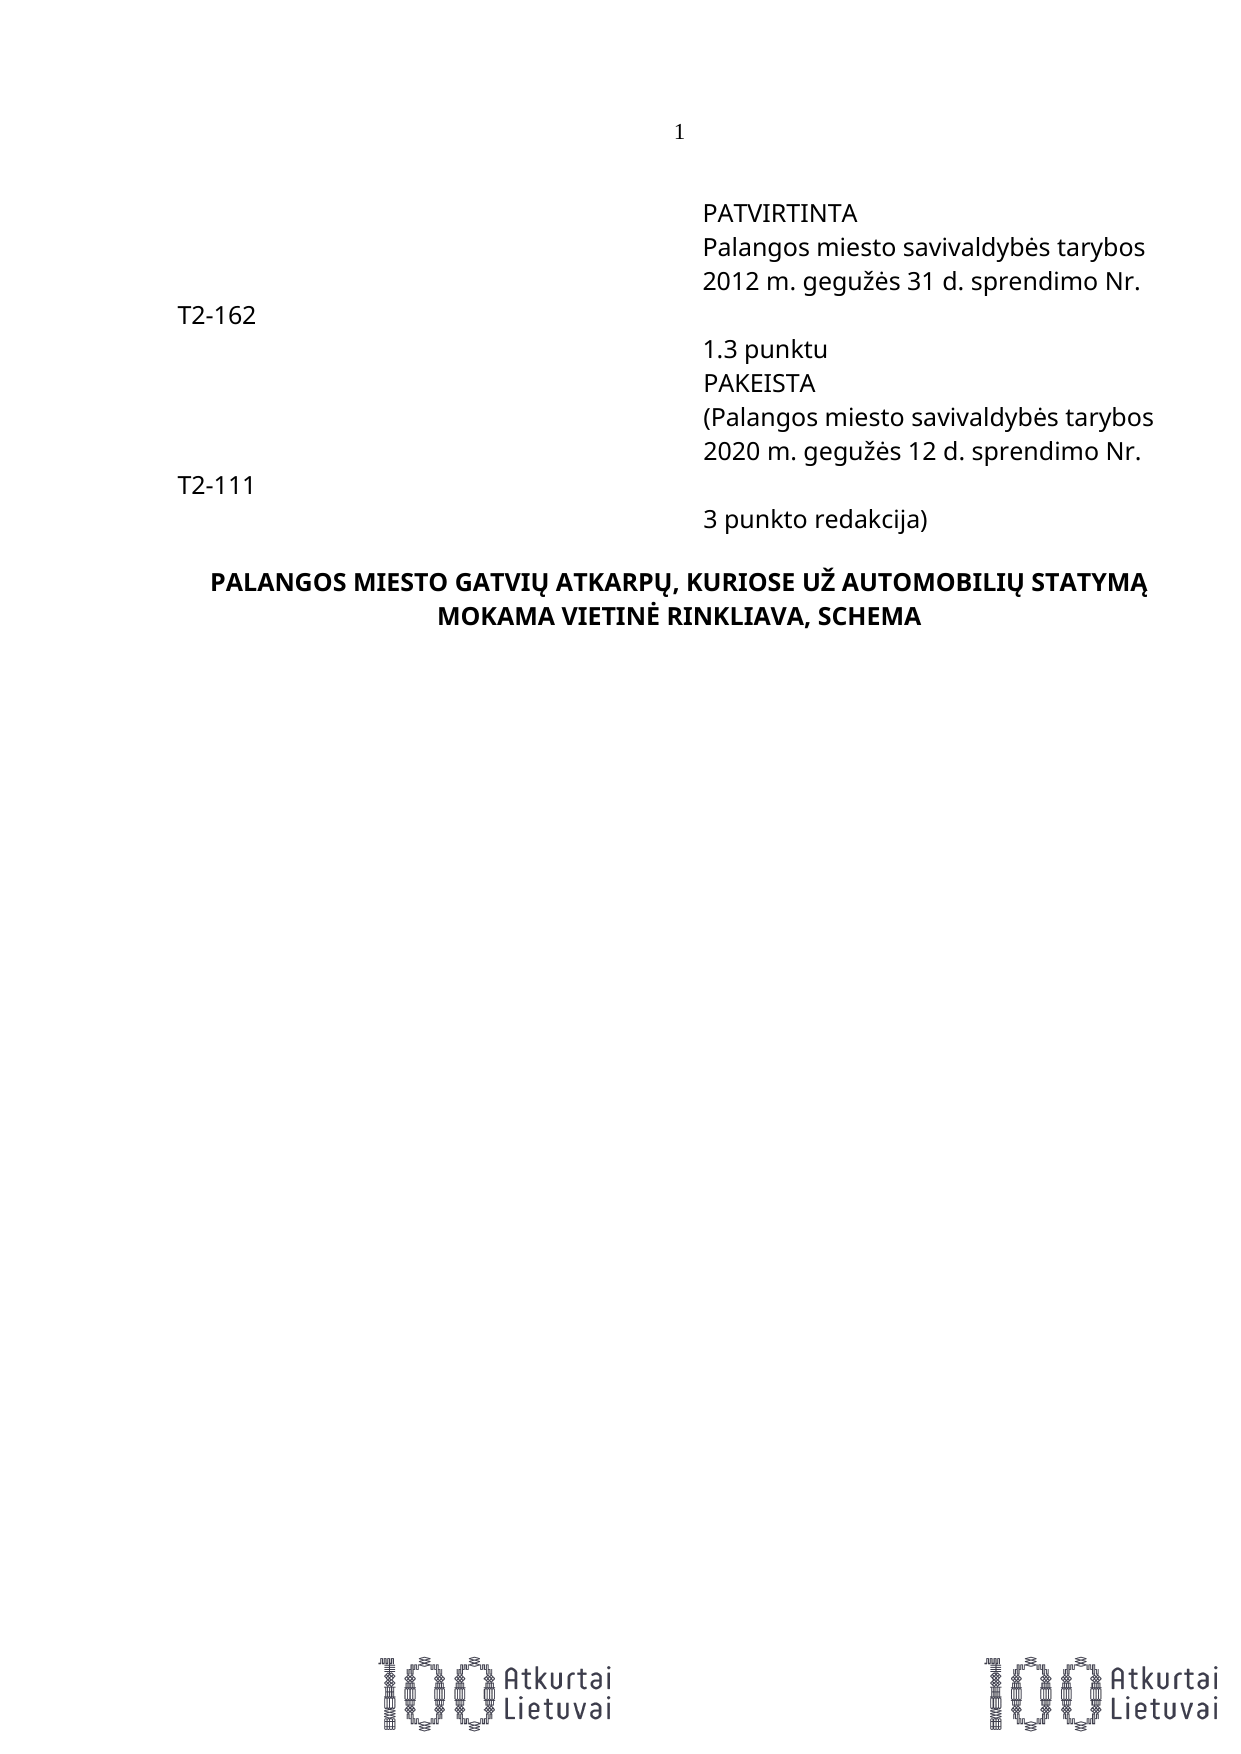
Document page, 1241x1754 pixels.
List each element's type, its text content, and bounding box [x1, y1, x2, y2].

text PAKEISTA [177, 366, 1181, 400]
text (Palangos miesto savivaldybės tarybos [177, 400, 1181, 434]
text 1.3 punktu [177, 332, 1181, 366]
text Palangos miesto savivaldybės tarybos [177, 229, 1181, 264]
text PALANGOS MIESTO GATVIŲ ATKARPŲ, KURIOSE UŽ AUTOMOBILIŲ STATYMĄ MOKAMA VIETINĖ RINKLIAVA, SCHEMA [177, 565, 1181, 633]
text PATVIRTINTA [177, 196, 1181, 229]
text 2012 m. gegužės 31 d. sprendimo Nr. T2-162 [177, 264, 1181, 332]
text 3 punkto redakcija) [177, 502, 1181, 536]
text 2020 m. gegužės 12 d. sprendimo Nr. T2-111 [177, 434, 1181, 502]
